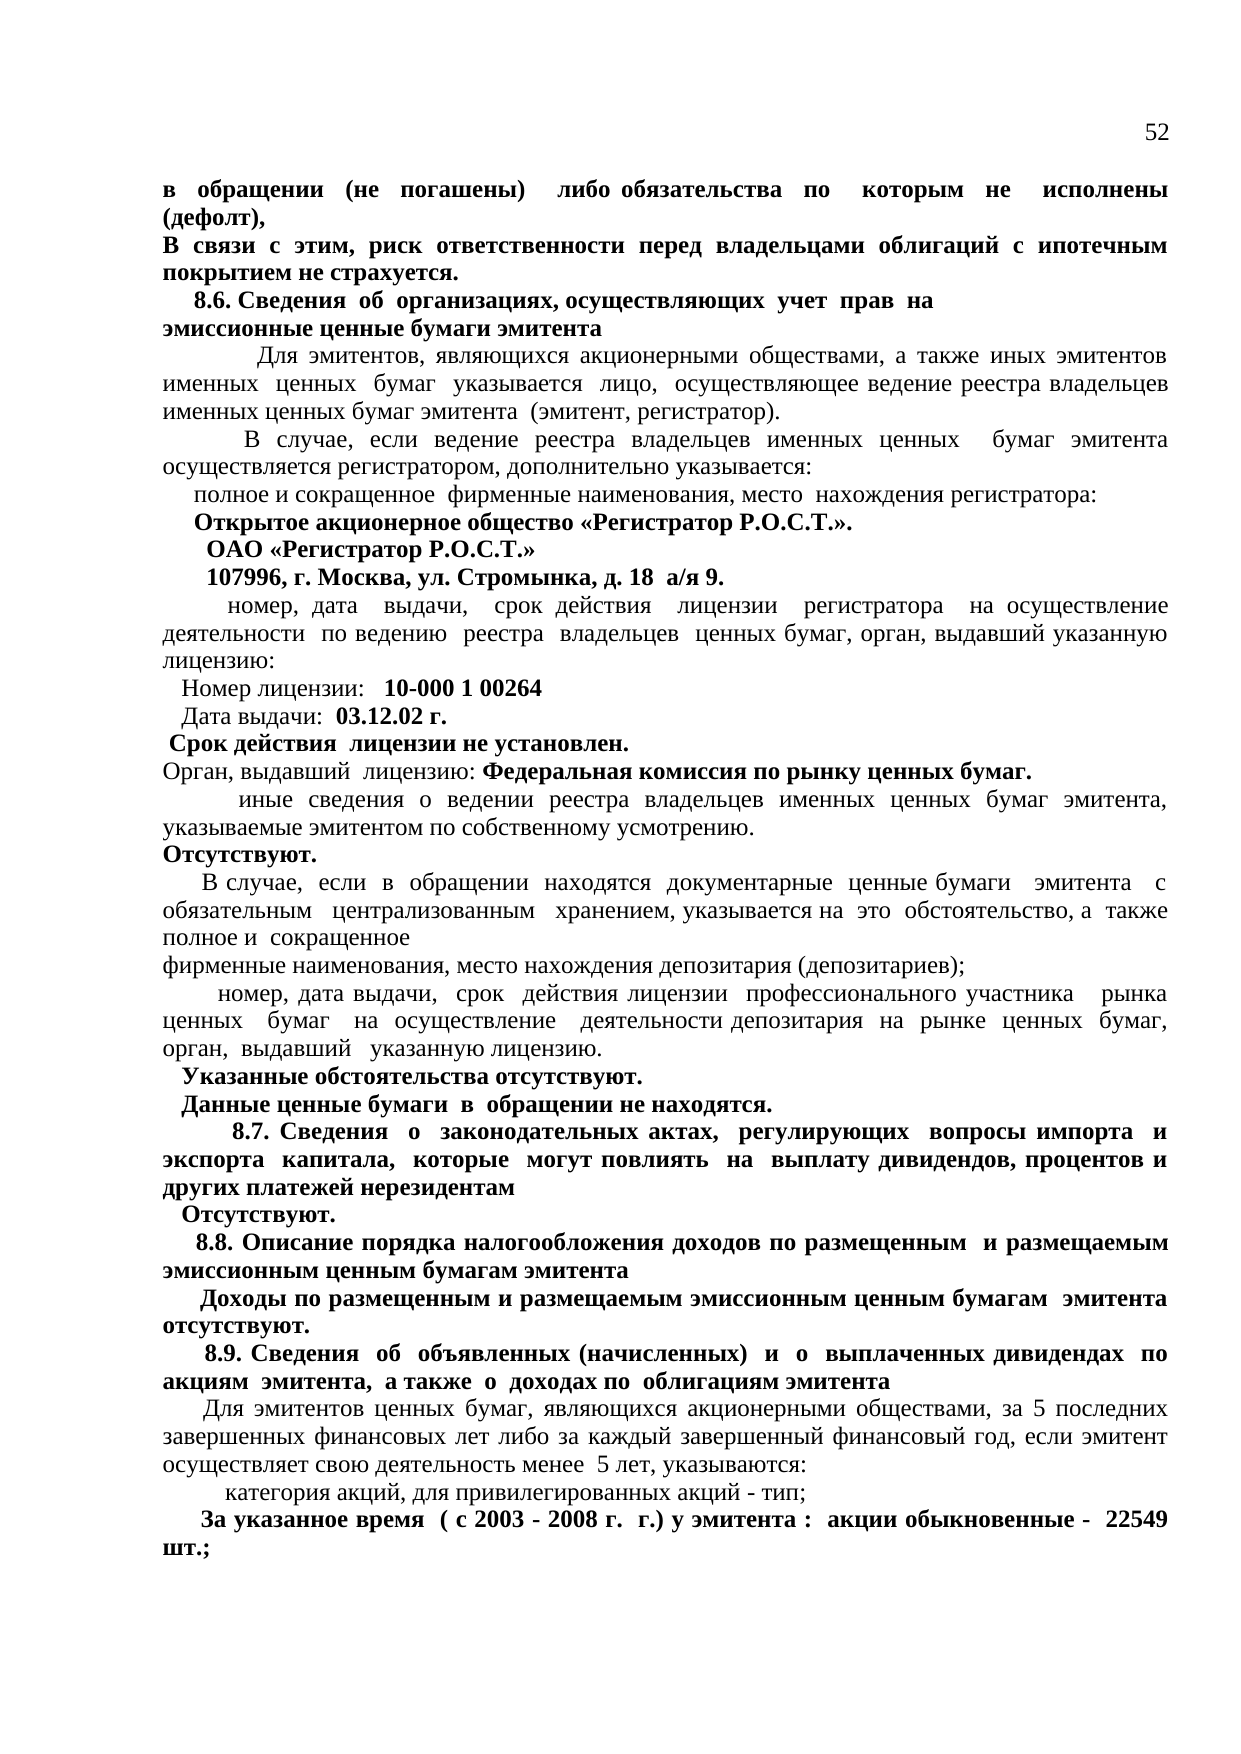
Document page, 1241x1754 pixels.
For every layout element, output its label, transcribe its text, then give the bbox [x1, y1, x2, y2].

text номер, дата выдачи, срок действия лицензии регистратора на осуществление деятельности по ведению реестра владельцев ценных бумаг, орган, выдавший указанную лицензию: [162, 591, 1169, 674]
text 8.7. Сведения о законодательных актах, регулирующих вопросы импорта и экспорта капитала, которые могут повлиять на выплату дивидендов, процентов и других платежей нерезидентам [162, 1117, 1169, 1201]
text Доходы по размещенным и размещаемым эмиссионным ценным бумагам эмитента отсутствуют. [162, 1284, 1169, 1339]
text иные сведения о ведении реестра владельцев именных ценных бумаг эмитента, указываемые эмитентом по собственному усмотрению. [162, 785, 1169, 840]
text Срок действия лицензии не установлен. [162, 729, 1169, 757]
text категория акций, для привилегированных акций - тип; [162, 1478, 1169, 1505]
text 8.8. Описание порядка налогообложения доходов по размещенным и размещаемым эмиссионным ценным бумагам эмитента [162, 1228, 1169, 1284]
text Отсутствуют. [162, 840, 1169, 868]
text Номер лицензии: 10-000 1 00264 [162, 674, 1169, 702]
text Открытое акционерное общество «Регистратор Р.О.С.Т.». [162, 508, 1169, 536]
text ОАО «Регистратор Р.О.С.Т.» [162, 536, 1169, 563]
text Отсутствуют. [162, 1201, 1169, 1228]
text 8.6. Сведения об организациях, осуществляющих учет прав на [162, 286, 1169, 314]
text За указанное время ( с 2003 - 2008 г. г.) у эмитента : акции обыкновенные - 22549 шт.; [162, 1505, 1169, 1561]
text фирменные наименования, место нахождения депозитария (депозитариев); [162, 951, 1169, 979]
text Дата выдачи: 03.12.02 г. [162, 702, 1169, 729]
text В случае, если ведение реестра владельцев именных ценных бумаг эмитента осуществляется регистратором, дополнительно указывается: [162, 425, 1169, 480]
text Для эмитентов, являющихся акционерными обществами, а также иных эмитентов именных ценных бумаг указывается лицо, осуществляющее ведение реестра владельцев именных ценных бумаг эмитента (эмитент, регистратор). [162, 342, 1169, 425]
text 107996, г. Москва, ул. Стромынка, д. 18 а/я 9. [162, 563, 1169, 591]
text Указанные обстоятельства отсутствуют. [162, 1062, 1169, 1090]
text Данные ценные бумаги в обращении не находятся. [162, 1090, 1169, 1117]
text в обращении (не погашены) либо обязательства по которым не исполнены (дефолт), [162, 175, 1169, 231]
text эмиссионные ценные бумаги эмитента [162, 314, 1169, 342]
text 8.9. Сведения об объявленных (начисленных) и о выплаченных дивидендах по акциям эмитента, а также о доходах по облигациям эмитента [162, 1339, 1169, 1394]
text номер, дата выдачи, срок действия лицензии профессионального участника рынка ценных бумаг на осуществление деятельности депозитария на рынке ценных бумаг, орган, выдавший указанную лицензию. [162, 979, 1169, 1062]
text Для эмитентов ценных бумаг, являющихся акционерными обществами, за 5 последних завершенных финансовых лет либо за каждый завершенный финансовый год, если эмитент осуществляет свою деятельность менее 5 лет, указываются: [162, 1394, 1169, 1478]
text полное и сокращенное фирменные наименования, место нахождения регистратора: [162, 480, 1169, 508]
text Орган, выдавший лицензию: Федеральная комиссия по рынку ценных бумаг. [162, 757, 1169, 785]
text В связи с этим, риск ответственности перед владельцами облигаций с ипотечным покрытием не страхуется. [162, 231, 1169, 286]
text В случае, если в обращении находятся документарные ценные бумаги эмитента с обязательным централизованным хранением, указывается на это обстоятельство, а также полное и сокращенное [162, 868, 1169, 951]
